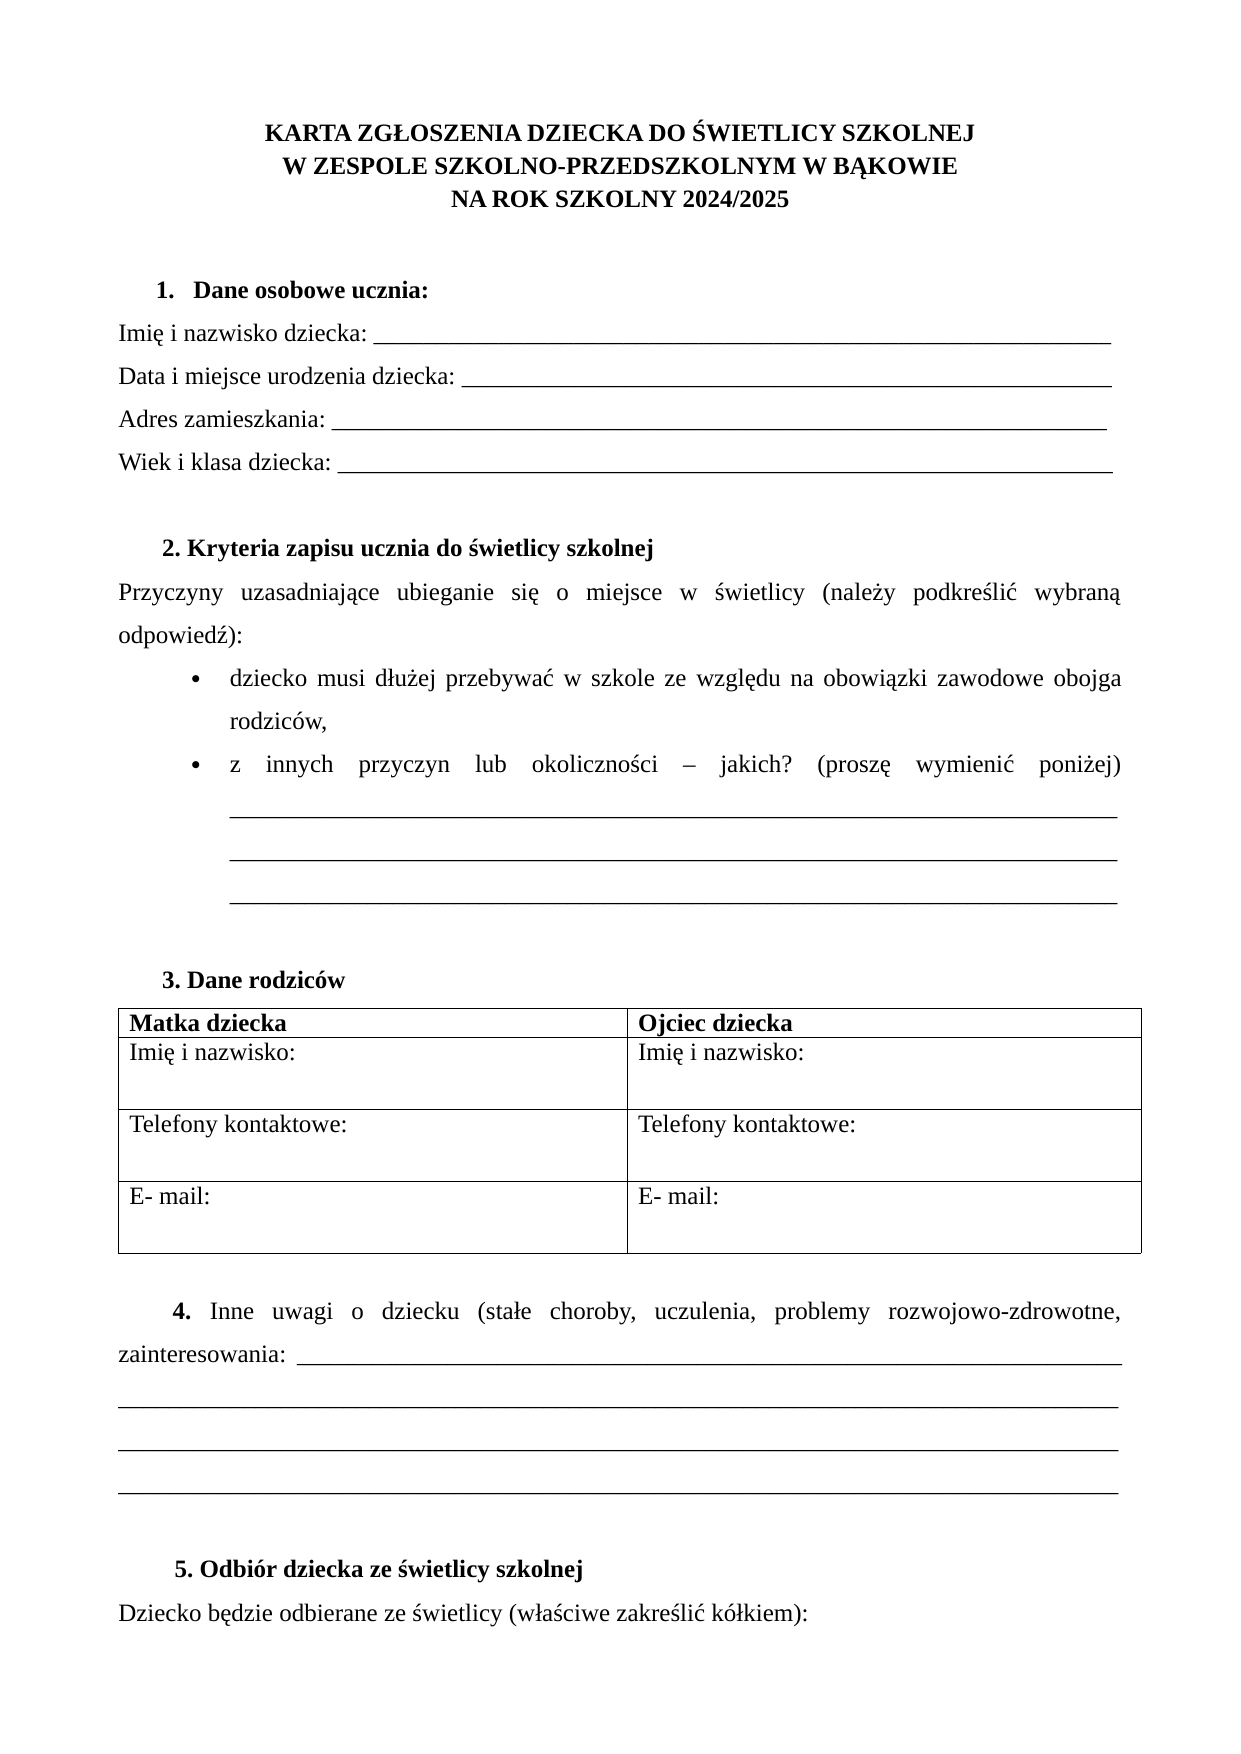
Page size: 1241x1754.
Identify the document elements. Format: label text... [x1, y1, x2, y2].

table_cell Telefony kontaktowe: [119, 1110, 627, 1181]
text NA ROK SZKOLNY 2024/2025 [118, 184, 1122, 213]
text Imię i nazwisko dziecka: ___________________________________________________________ [118, 318, 1122, 347]
table_cell E- mail: [119, 1182, 627, 1253]
text Wiek i klasa dziecka: ______________________________________________________________ [118, 447, 1122, 476]
text KARTA ZGŁOSZENIA DZIECKA DO ŚWIETLICY SZKOLNEJ [118, 118, 1122, 147]
text 4. Inne uwagi o dziecku (stałe choroby, uczulenia, problemy rozwojowo-zdrowotne, zainteresowania: __________________________________________________________________ ________________________________________________________________________________________________________________________________________________________________________________________________________________________________________________ [118, 1296, 1122, 1540]
table_header Ojciec dziecka [628, 1009, 1141, 1037]
list Dane osobowe ucznia: [156, 275, 1122, 303]
text Data i miejsce urodzenia dziecka: ____________________________________________________ [118, 361, 1122, 390]
text Adres zamieszkania: ______________________________________________________________ [118, 404, 1122, 433]
text Dziecko będzie odbierane ze świetlicy (właściwe zakreślić kółkiem): [118, 1598, 1122, 1626]
text 5. Odbiór dziecka ze świetlicy szkolnej [118, 1554, 1122, 1583]
text Przyczyny uzasadniające ubieganie się o miejsce w świetlicy (należy podkreślić wybraną odpowiedź): [118, 577, 1122, 648]
list z innych przyczyn lub okoliczności – jakich? (proszę wymienić poniżej) _____________________________________________________________________________________________________________________________________________________________________________________________________________________ [192, 749, 1122, 950]
text 2. Kryteria zapisu ucznia do świetlicy szkolnej [118, 533, 1122, 562]
table_header Matka dziecka [119, 1009, 627, 1037]
table_cell E- mail: [628, 1182, 1141, 1253]
table_cell Imię i nazwisko: [119, 1038, 627, 1109]
list dziecko musi dłużej przebywać w szkole ze względu na obowiązki zawodowe obojga rodziców, [192, 663, 1122, 735]
text W ZESPOLE SZKOLNO-PRZEDSZKOLNYM W BĄKOWIE [118, 151, 1122, 180]
text 3. Dane rodziców [118, 965, 1122, 993]
table_cell Imię i nazwisko: [628, 1038, 1141, 1109]
table_cell Telefony kontaktowe: [628, 1110, 1141, 1181]
